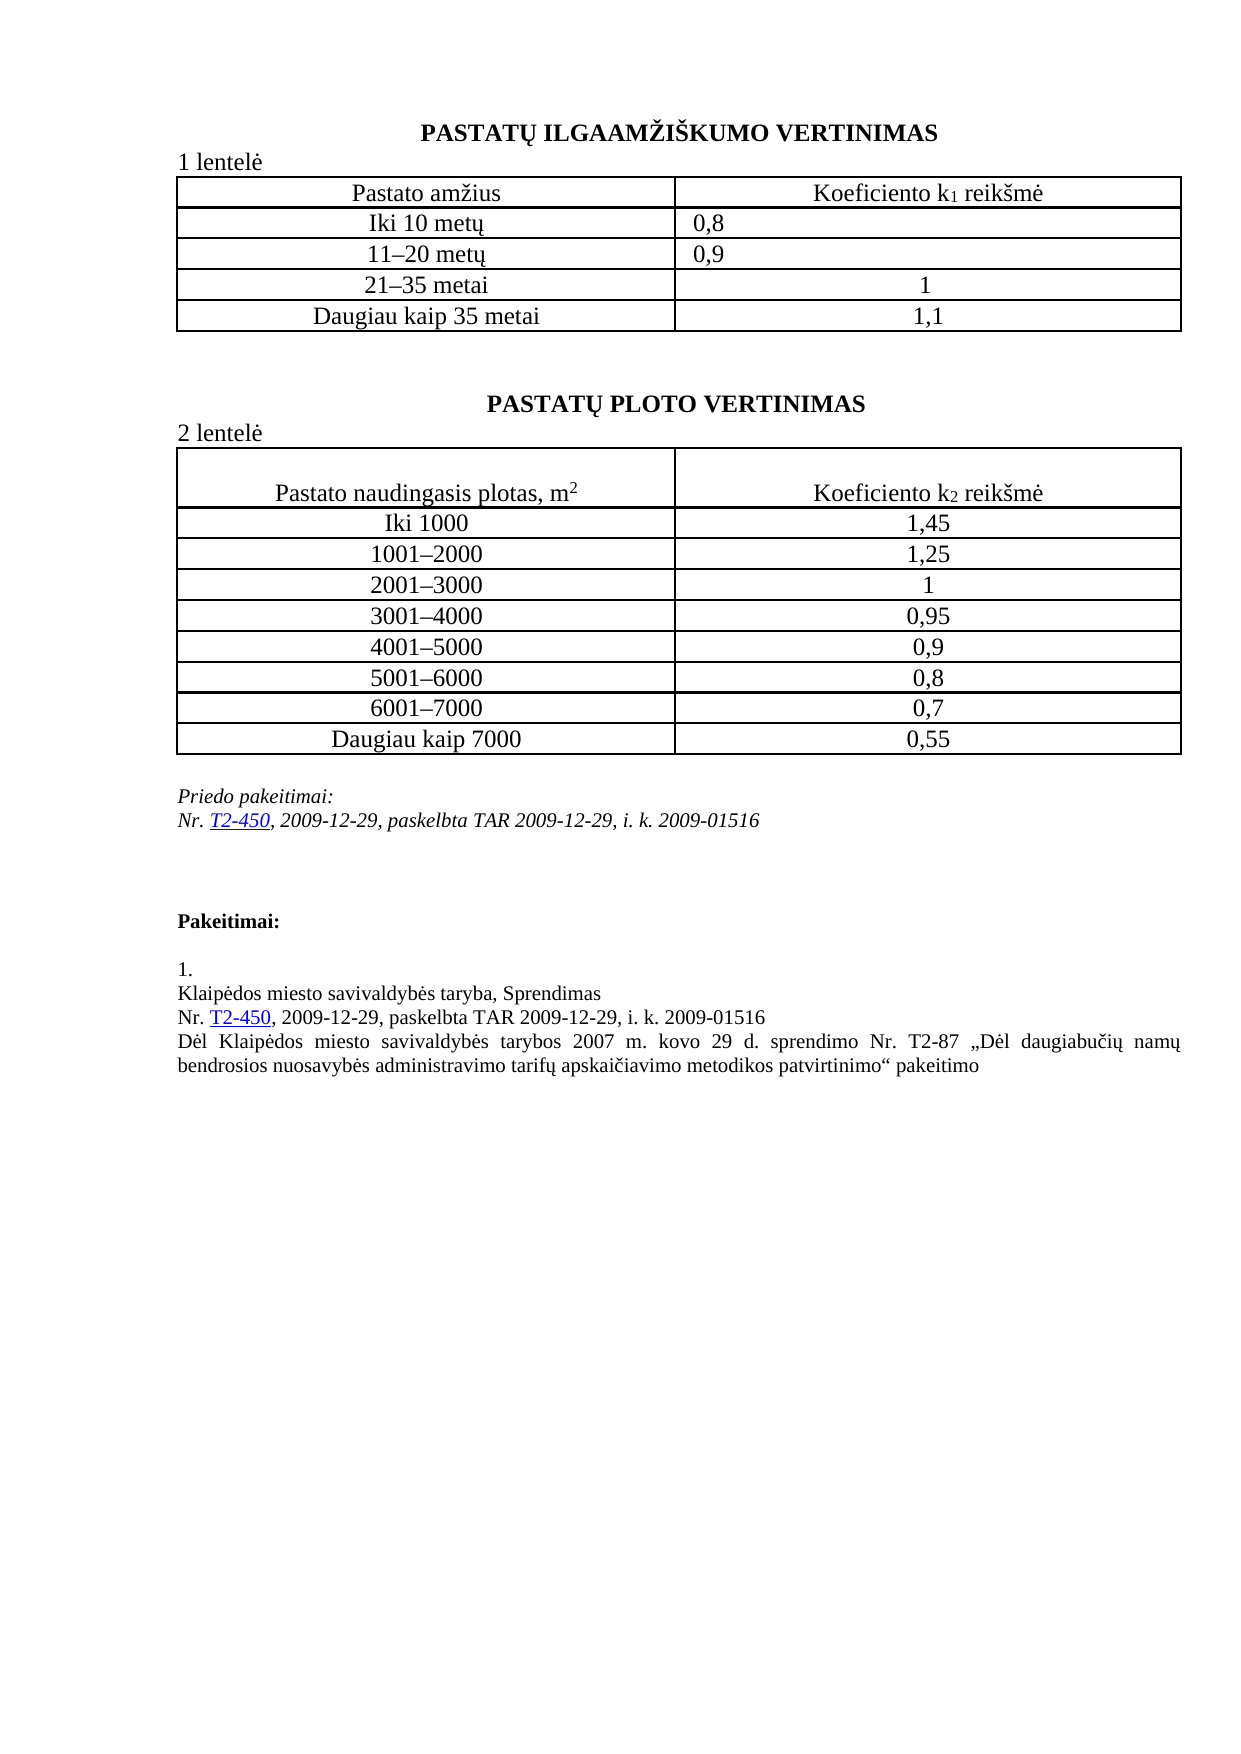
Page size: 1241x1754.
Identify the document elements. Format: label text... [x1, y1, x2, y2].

table_cell 21–35 metai [178, 270, 674, 299]
table_cell 1 [676, 270, 1180, 299]
text Dėl Klaipėdos miesto savivaldybės tarybos 2007 m. kovo 29 d. sprendimo Nr. T2-87 „Dėl daugiabučių namų bendrosios nuosavybės administravimo tarifų apskaičiavimo metodikos patvirtinimo“ pakeitimo [177, 1029, 1181, 1077]
text Klaipėdos miesto savivaldybės taryba, Sprendimas [177, 981, 1181, 1005]
text PASTATŲ ploto VERTINIMAS [177, 389, 1181, 418]
table_header Koeficiento k1 reikšmė [676, 178, 1180, 206]
table_cell 11–20 metų [178, 239, 674, 268]
table_cell Iki 10 metų [178, 209, 674, 237]
table_cell Daugiau kaip 35 metai [178, 301, 674, 330]
text Priedo pakeitimai: [177, 784, 1181, 808]
table_cell 0,9 [676, 632, 1180, 661]
table_cell 2001–3000 [178, 570, 674, 599]
text 2 lentelė [177, 418, 1181, 447]
text PASTATŲ ILGAAMŽIŠKUMO VERTINIMAS [177, 118, 1181, 147]
table_cell 0,8 [676, 209, 1180, 237]
table_header Koeficiento k2 reikšmė [676, 449, 1180, 506]
text 1. [177, 957, 1181, 981]
table_cell 0,55 [676, 724, 1180, 753]
table_cell 0,9 [676, 239, 1180, 268]
table_cell 1,45 [676, 509, 1180, 537]
text 1 lentelė [177, 147, 1181, 176]
table_cell 5001–6000 [178, 663, 674, 691]
table_cell Iki 1000 [178, 509, 674, 537]
table_cell 4001–5000 [178, 632, 674, 661]
table_cell 0,8 [676, 663, 1180, 691]
table_cell 1 [676, 570, 1180, 599]
table_cell 0,7 [676, 694, 1180, 722]
table_cell 0,95 [676, 601, 1180, 630]
text Nr. T2-450, 2009-12-29, paskelbta TAR 2009-12-29, i. k. 2009-01516 [177, 1005, 1181, 1029]
table_cell 6001–7000 [178, 694, 674, 722]
table_cell 1,25 [676, 539, 1180, 568]
table_cell 1001–2000 [178, 539, 674, 568]
table_header Pastato naudingasis plotas, m2 [178, 449, 674, 506]
table_cell Daugiau kaip 7000 [178, 724, 674, 753]
text Nr. T2-450, 2009-12-29, paskelbta TAR 2009-12-29, i. k. 2009-01516 [177, 808, 1181, 832]
table_cell 3001–4000 [178, 601, 674, 630]
table_cell 1,1 [676, 301, 1180, 330]
text Pakeitimai: [177, 909, 1181, 933]
table_header Pastato amžius [178, 178, 674, 206]
